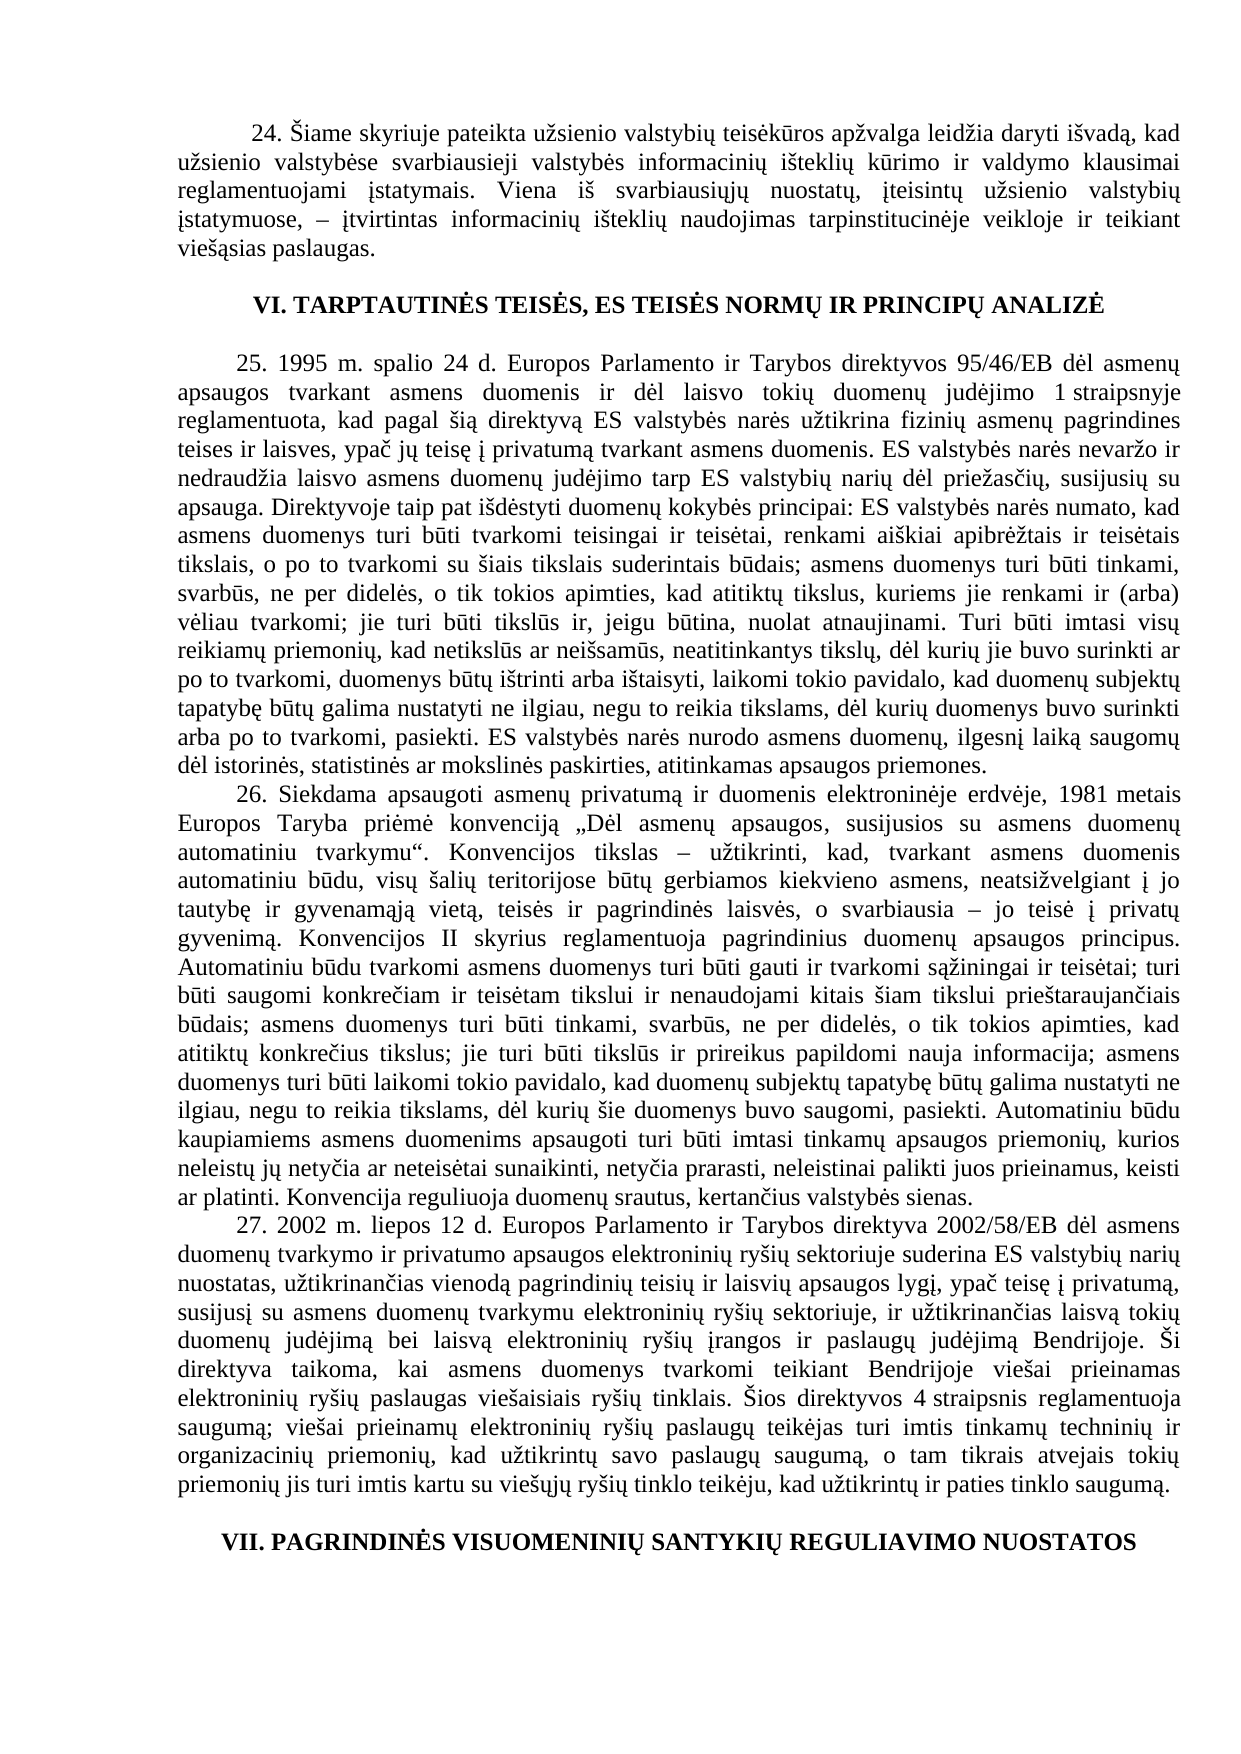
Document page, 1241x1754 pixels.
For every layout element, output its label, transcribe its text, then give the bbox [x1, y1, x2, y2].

text 26. Siekdama apsaugoti asmenų privatumą ir duomenis elektroninėje erdvėje, 1981 metais Europos Taryba priėmė konvenciją „Dėl asmenų apsaugos, susijusios su asmens duomenų automatiniu tvarkymu“. Konvencijos tikslas – užtikrinti, kad, tvarkant asmens duomenis automatiniu būdu, visų šalių teritorijose būtų gerbiamos kiekvieno asmens, neatsižvelgiant į jo tautybę ir gyvenamąją vietą, teisės ir pagrindinės laisvės, o svarbiausia – jo teisė į privatų gyvenimą. Konvencijos II skyrius reglamentuoja pagrindinius duomenų apsaugos principus. Automatiniu būdu tvarkomi asmens duomenys turi būti gauti ir tvarkomi sąžiningai ir teisėtai; turi būti saugomi konkrečiam ir teisėtam tikslui ir nenaudojami kitais šiam tikslui prieštaraujančiais būdais; asmens duomenys turi būti tinkami, svarbūs, ne per didelės, o tik tokios apimties, kad atitiktų konkrečius tikslus; jie turi būti tikslūs ir prireikus papildomi nauja informacija; asmens duomenys turi būti laikomi tokio pavidalo, kad duomenų subjektų tapatybę būtų galima nustatyti ne ilgiau, negu to reikia tikslams, dėl kurių šie duomenys buvo saugomi, pasiekti. Automatiniu būdu kaupiamiems asmens duomenims apsaugoti turi būti imtasi tinkamų apsaugos priemonių, kurios neleistų jų netyčia ar neteisėtai sunaikinti, netyčia prarasti, neleistinai palikti juos prieinamus, keisti ar platinti. Konvencija reguliuoja duomenų srautus, kertančius valstybės sienas. [177, 779, 1181, 1211]
text vi. TARPTAUTINĖS teisės, ES teisės normų ir principų analizė [177, 291, 1181, 319]
text 27. 2002 m. liepos 12 d. Europos Parlamento ir Tarybos direktyva 2002/58/EB dėl asmens duomenų tvarkymo ir privatumo apsaugos elektroninių ryšių sektoriuje suderina ES valstybių narių nuostatas, užtikrinančias vienodą pagrindinių teisių ir laisvių apsaugos lygį, ypač teisę į privatumą, susijusį su asmens duomenų tvarkymu elektroninių ryšių sektoriuje, ir užtikrinančias laisvą tokių duomenų judėjimą bei laisvą elektroninių ryšių įrangos ir paslaugų judėjimą Bendrijoje. Ši direktyva taikoma, kai asmens duomenys tvarkomi teikiant Bendrijoje viešai prieinamas elektroninių ryšių paslaugas viešaisiais ryšių tinklais. Šios direktyvos 4 straipsnis reglamentuoja saugumą; viešai prieinamų elektroninių ryšių paslaugų teikėjas turi imtis tinkamų techninių ir organizacinių priemonių, kad užtikrintų savo paslaugų saugumą, o tam tikrais atvejais tokių priemonių jis turi imtis kartu su viešųjų ryšių tinklo teikėju, kad užtikrintų ir paties tinklo saugumą. [177, 1211, 1181, 1498]
text 24. Šiame skyriuje pateikta užsienio valstybių teisėkūros apžvalga leidžia daryti išvadą, kad užsienio valstybėse svarbiausieji valstybės informacinių išteklių kūrimo ir valdymo klausimai reglamentuojami įstatymais. Viena iš svarbiausiųjų nuostatų, įteisintų užsienio valstybių įstatymuose, – įtvirtintas informacinių išteklių naudojimas tarpinstitucinėje veikloje ir teikiant viešąsias paslaugas. [177, 118, 1181, 262]
text vii. Pagrindinės visuomeninių santykių reguliavimo nuostatos [177, 1527, 1181, 1556]
text 25. 1995 m. spalio 24 d. Europos Parlamento ir Tarybos direktyvos 95/46/EB dėl asmenų apsaugos tvarkant asmens duomenis ir dėl laisvo tokių duomenų judėjimo 1 straipsnyje reglamentuota, kad pagal šią direktyvą ES valstybės narės užtikrina fizinių asmenų pagrindines teises ir laisves, ypač jų teisę į privatumą tvarkant asmens duomenis. ES valstybės narės nevaržo ir nedraudžia laisvo asmens duomenų judėjimo tarp ES valstybių narių dėl priežasčių, susijusių su apsauga. Direktyvoje taip pat išdėstyti duomenų kokybės principai: ES valstybės narės numato, kad asmens duomenys turi būti tvarkomi teisingai ir teisėtai, renkami aiškiai apibrėžtais ir teisėtais tikslais, o po to tvarkomi su šiais tikslais suderintais būdais; asmens duomenys turi būti tinkami, svarbūs, ne per didelės, o tik tokios apimties, kad atitiktų tikslus, kuriems jie renkami ir (arba) vėliau tvarkomi; jie turi būti tikslūs ir, jeigu būtina, nuolat atnaujinami. Turi būti imtasi visų reikiamų priemonių, kad netikslūs ar neišsamūs, neatitinkantys tikslų, dėl kurių jie buvo surinkti ar po to tvarkomi, duomenys būtų ištrinti arba ištaisyti, laikomi tokio pavidalo, kad duomenų subjektų tapatybę būtų galima nustatyti ne ilgiau, negu to reikia tikslams, dėl kurių duomenys buvo surinkti arba po to tvarkomi, pasiekti. ES valstybės narės nurodo asmens duomenų, ilgesnį laiką saugomų dėl istorinės, statistinės ar mokslinės paskirties, atitinkamas apsaugos priemones. [177, 348, 1181, 779]
